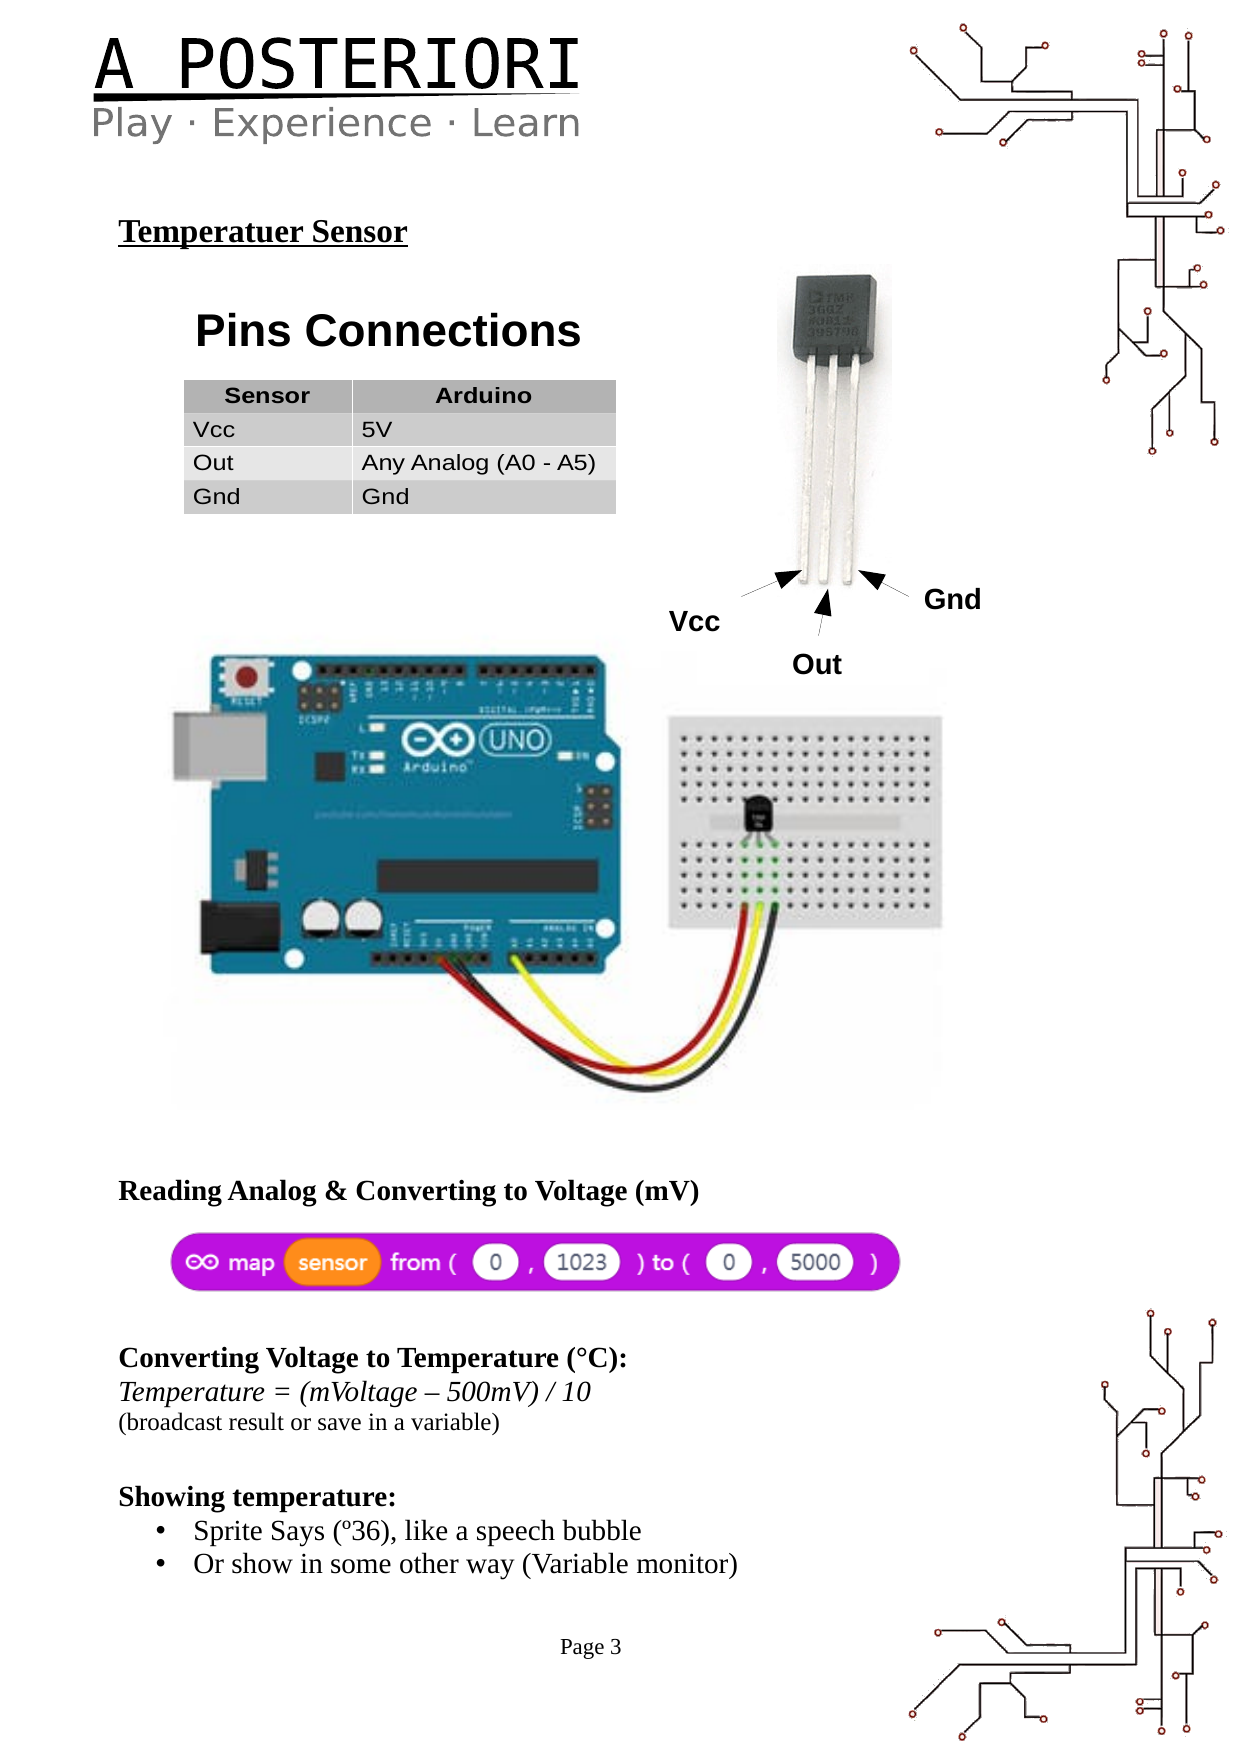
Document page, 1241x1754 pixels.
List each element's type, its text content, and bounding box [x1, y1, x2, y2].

text Converting Voltage to Temperature (°C): [118, 1340, 890, 1374]
text Temperatuer Sensor [118, 200, 891, 253]
text Reading Analog & Converting to Voltage (mV) [118, 1173, 1063, 1206]
picture [160, 1222, 1228, 1746]
text Temperature = (mVoltage – 500mV) / 10 [118, 1374, 890, 1407]
list Sprite Says (º36), like a speech bubble [156, 1513, 890, 1547]
text Showing temperature: [118, 1479, 890, 1513]
picture [162, 18, 1230, 1162]
list Or show in some other way (Variable monitor) [156, 1547, 890, 1580]
text (broadcast result or save in a variable) [118, 1407, 890, 1436]
